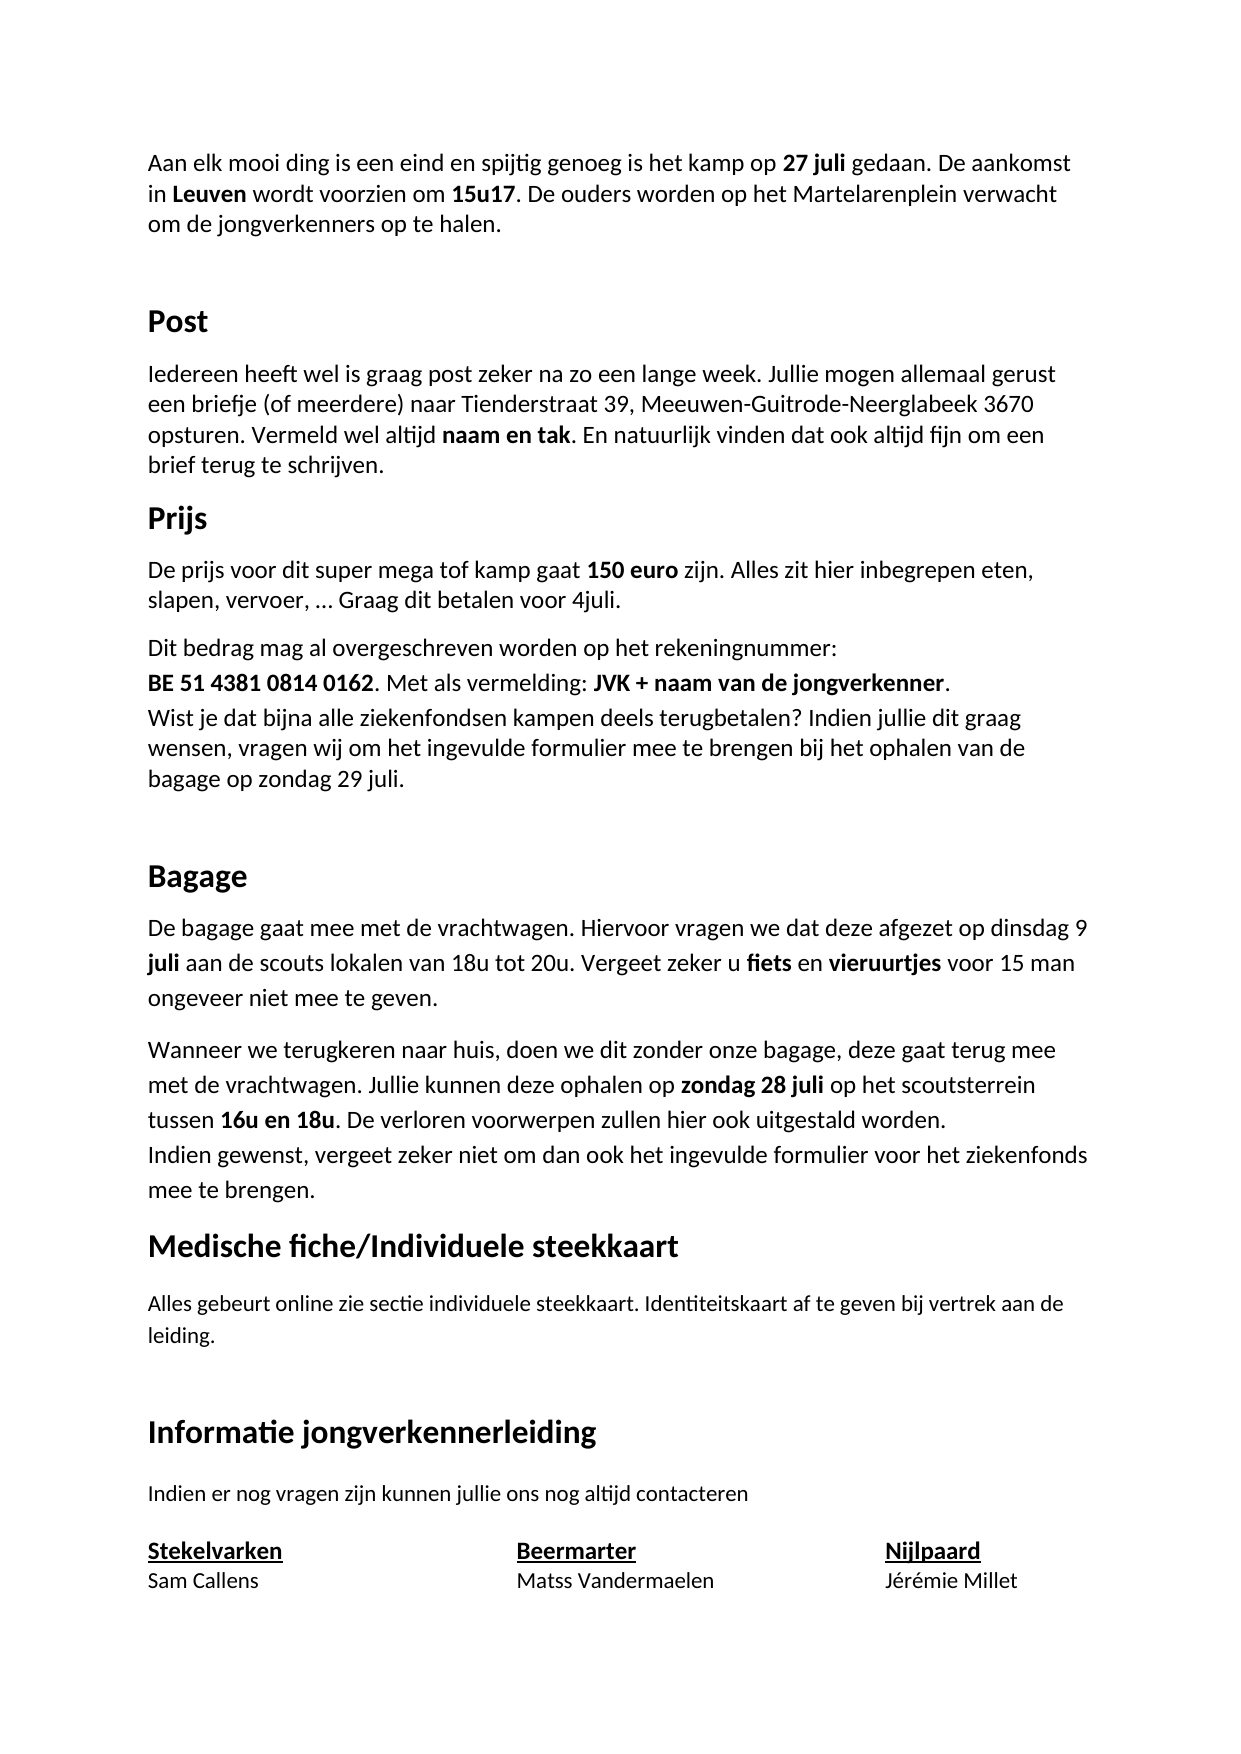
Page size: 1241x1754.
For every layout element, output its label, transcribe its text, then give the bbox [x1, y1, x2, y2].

text Medische fiche/Individuele steekkaart [148, 1225, 1093, 1266]
text Bagage [148, 855, 1093, 895]
text Alles gebeurt online zie sectie individuele steekkaart. Identiteitskaart af te geven bij vertrek aan de leiding. [148, 1289, 1093, 1349]
text De prijs voor dit super mega tof kamp gaat 150 euro zijn. Alles zit hier inbegrepen eten, slapen, vervoer, … Graag dit betalen voor 4juli. [148, 554, 1093, 615]
text Sam Callens Matss Vandermaelen Jérémie Millet [148, 1566, 1093, 1594]
text Prijs [148, 497, 1093, 537]
text Indien er nog vragen zijn kunnen jullie ons nog altijd contacteren [148, 1479, 1093, 1507]
text BE 51 4381 0814 0162. Met als vermelding: JVK + naam van de jongverkenner. [148, 667, 1093, 697]
text Iedereen heeft wel is graag post zeker na zo een lange week. Jullie mogen allemaal gerust een briefje (of meerdere) naar Tienderstraat 39, Meeuwen-Guitrode-Neerglabeek 3670 opsturen. Vermeld wel altijd naam en tak. En natuurlijk vinden dat ook altijd fijn om een brief terug te schrijven. [148, 358, 1093, 480]
text Stekelvarken Beermarter Nijlpaard [148, 1535, 1093, 1566]
text De bagage gaat mee met de vrachtwagen. Hiervoor vragen we dat deze afgezet op dinsdag 9 juli aan de scouts lokalen van 18u tot 20u. Vergeet zeker u fiets en vieruurtjes voor 15 man ongeveer niet mee te geven. [148, 912, 1093, 1013]
text Dit bedrag mag al overgeschreven worden op het rekeningnummer: [148, 632, 1093, 662]
text Post [148, 301, 1093, 341]
text Wanneer we terugkeren naar huis, doen we dit zonder onze bagage, deze gaat terug mee met de vrachtwagen. Jullie kunnen deze ophalen op zondag 28 juli op het scoutsterrein tussen 16u en 18u. De verloren voorwerpen zullen hier ook uitgestald worden. Indien gewenst, vergeet zeker niet om dan ook het ingevulde formulier voor het ziekenfonds mee te brengen. [148, 1034, 1093, 1204]
text Aan elk mooi ding is een eind en spijtig genoeg is het kamp op 27 juli gedaan. De aankomst in Leuven wordt voorzien om 15u17. De ouders worden op het Martelarenplein verwacht om de jongverkenners op te halen. [148, 148, 1093, 239]
text Informatie jongverkennerleiding [148, 1411, 1093, 1451]
text Wist je dat bijna alle ziekenfondsen kampen deels terugbetalen? Indien jullie dit graag wensen, vragen wij om het ingevulde formulier mee te brengen bij het ophalen van de bagage op zondag 29 juli. [148, 702, 1093, 793]
